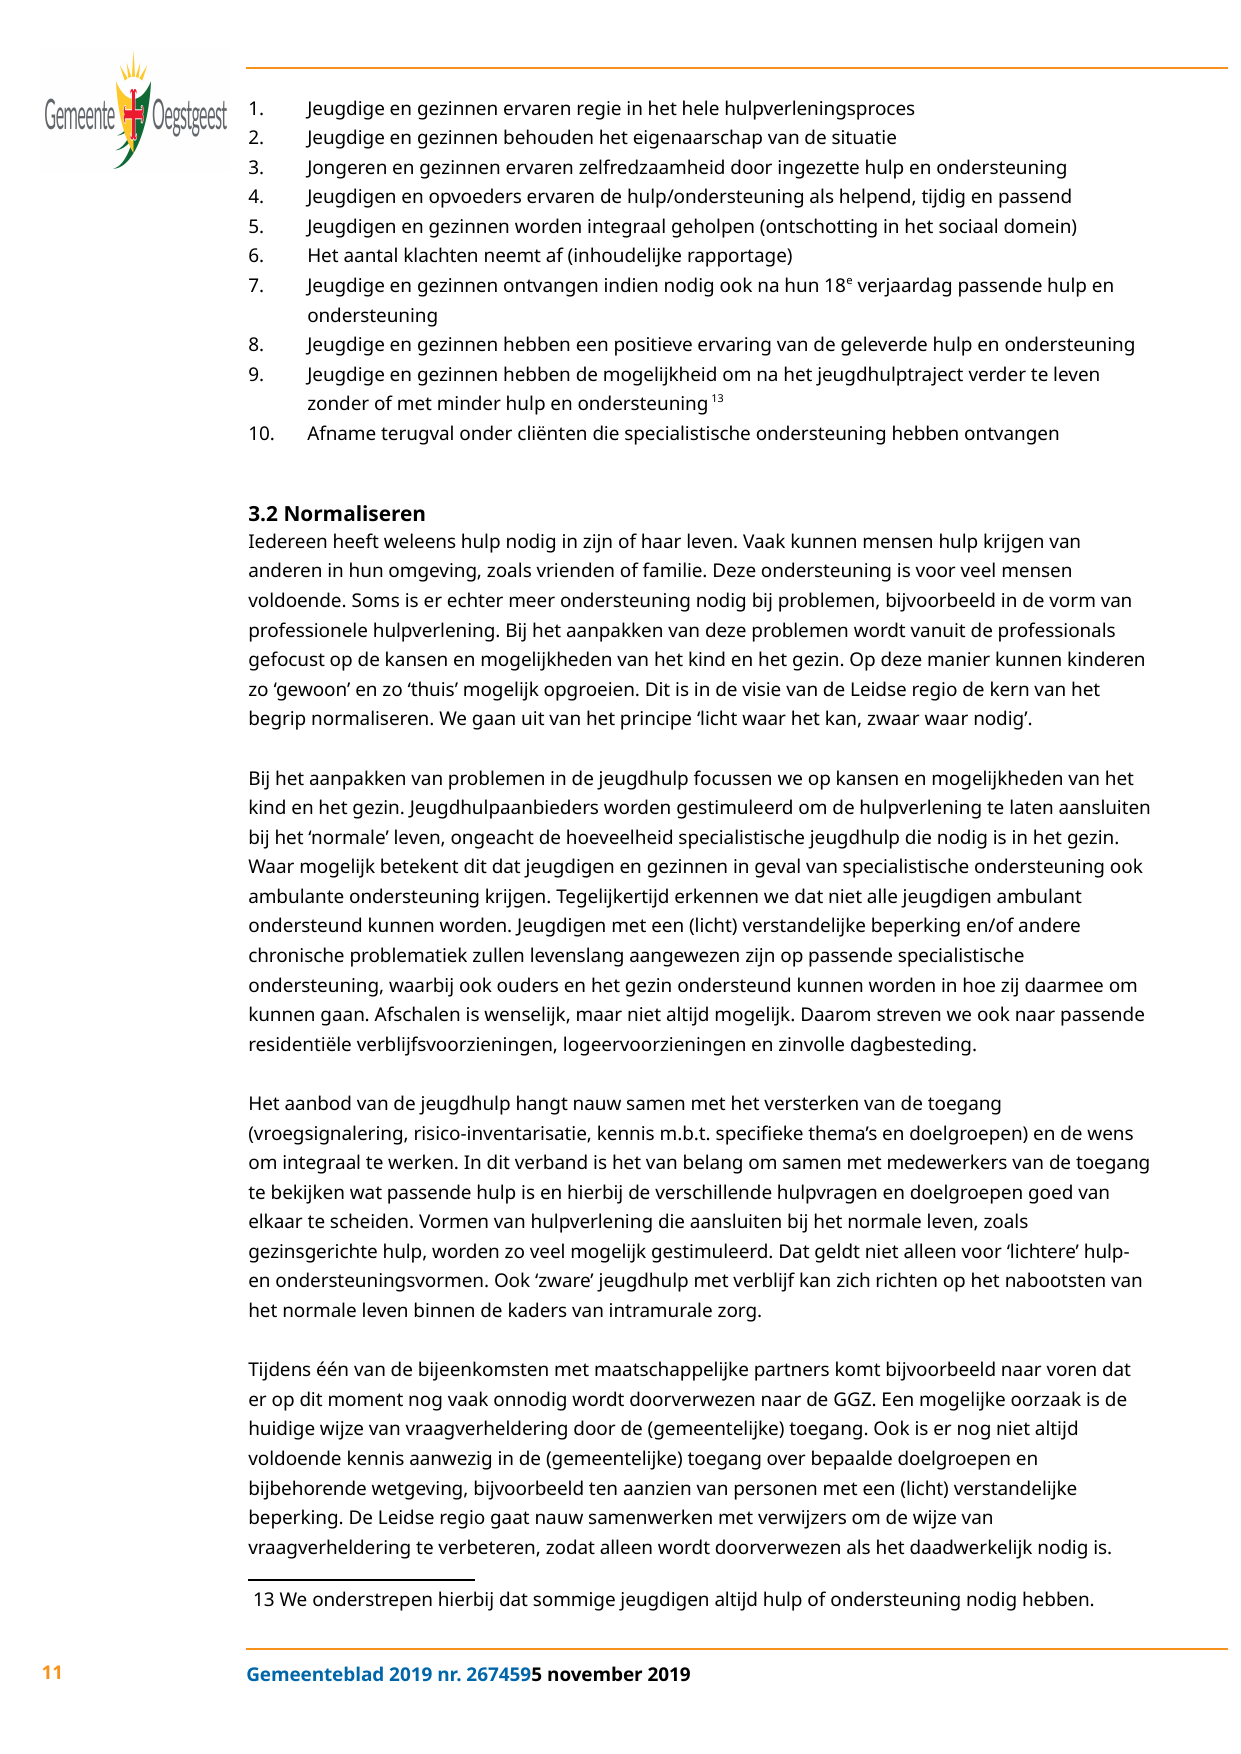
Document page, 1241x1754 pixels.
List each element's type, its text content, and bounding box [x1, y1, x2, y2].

picture [41, 47, 231, 172]
table_header Maatschappelijke resultaten Bovenstaande maatschappelijke opgave met betrekking tot Kind en gezin centraal leidt tot de volgende maatschappelijke resultaten: Jeugdige en gezinnen ervaren regie in het hele hulpverleningsproces Jeugdige en gezinnen behouden het eigenaarschap van de situatie Jongeren en gezinnen ervaren zelfredzaamheid door ingezette hulp en ondersteuning Jeugdigen en opvoeders ervaren de hulp/ondersteuning als helpend, tijdig en passend Jeugdigen en gezinnen worden integraal geholpen (ontschotting in het sociaal domein) Het aantal klachten neemt af (inhoudelijke rapportage) Jeugdige en gezinnen ontvangen indien nodig ook na hun 18e verjaardag passende hulp en ondersteuning Jeugdige en gezinnen hebben een positieve ervaring van de geleverde hulp en ondersteuning Jeugdige en gezinnen hebben de mogelijkheid om na het jeugdhulptraject verder te leven zonder of met minder hulp en ondersteuning Afname terugval onder cliënten die specialistische ondersteuning hebben ontvangen [248, 95, 1152, 446]
text Het aanbod van de jeugdhulp hangt nauw samen met het versterken van de toegang (vroegsignalering, risico-inventarisatie, kennis m.b.t. specifieke thema’s en doelgroepen) en de wens om integraal te werken. In dit verband is het van belang om samen met medewerkers van de toegang te bekijken wat passende hulp is en hierbij de verschillende hulpvragen en doelgroepen goed van elkaar te scheiden. Vormen van hulpverlening die aansluiten bij het normale leven, zoals gezinsgerichte hulp, worden zo veel mogelijk gestimuleerd. Dat geldt niet alleen voor ‘lichtere’ hulp- en ondersteuningsvormen. Ook ‘zware’ jeugdhulp met verblijf kan zich richten op het nabootsten van het normale leven binnen de kaders van intramurale zorg. [248, 1090, 1152, 1323]
text Iedereen heeft weleens hulp nodig in zijn of haar leven. Vaak kunnen mensen hulp krijgen van anderen in hun omgeving, zoals vrienden of familie. Deze ondersteuning is voor veel mensen voldoende. Soms is er echter meer ondersteuning nodig bij problemen, bijvoorbeeld in de vorm van professionele hulpverlening. Bij het aanpakken van deze problemen wordt vanuit de professionals gefocust op de kansen en mogelijkheden van het kind en het gezin. Op deze manier kunnen kinderen zo ‘gewoon’ en zo ‘thuis’ mogelijk opgroeien. Dit is in de visie van de Leidse regio de kern van het begrip normaliseren. We gaan uit van het principe ‘licht waar het kan, zwaar waar nodig’. [248, 528, 1152, 731]
text Bij het aanpakken van problemen in de jeugdhulp focussen we op kansen en mogelijkheden van het kind en het gezin. Jeugdhulpaanbieders worden gestimuleerd om de hulpverlening te laten aansluiten bij het ‘normale’ leven, ongeacht de hoeveelheid specialistische jeugdhulp die nodig is in het gezin. Waar mogelijk betekent dit dat jeugdigen en gezinnen in geval van specialistische ondersteuning ook ambulante ondersteuning krijgen. Tegelijkertijd erkennen we dat niet alle jeugdigen ambulant ondersteund kunnen worden. Jeugdigen met een (licht) verstandelijke beperking en/of andere chronische problematiek zullen levenslang aangewezen zijn op passende specialistische ondersteuning, waarbij ook ouders en het gezin ondersteund kunnen worden in hoe zij daarmee om kunnen gaan. Afschalen is wenselijk, maar niet altijd mogelijk. Daarom streven we ook naar passende residentiële verblijfsvoorzieningen, logeervoorzieningen en zinvolle dagbesteding. [248, 765, 1152, 1057]
text Tijdens één van de bijeenkomsten met maatschappelijke partners komt bijvoorbeeld naar voren dat er op dit moment nog vaak onnodig wordt doorverwezen naar de GGZ. Een mogelijke oorzaak is de huidige wijze van vraagverheldering door de (gemeentelijke) toegang. Ook is er nog niet altijd voldoende kennis aanwezig in de (gemeentelijke) toegang over bepaalde doelgroepen en bijbehorende wetgeving, bijvoorbeeld ten aanzien van personen met een (licht) verstandelijke beperking. De Leidse regio gaat nauw samenwerken met verwijzers om de wijze van vraagverheldering te verbeteren, zodat alleen wordt doorverwezen als het daadwerkelijk nodig is. [248, 1356, 1152, 1559]
text 3.2 Normaliseren [248, 499, 1152, 528]
